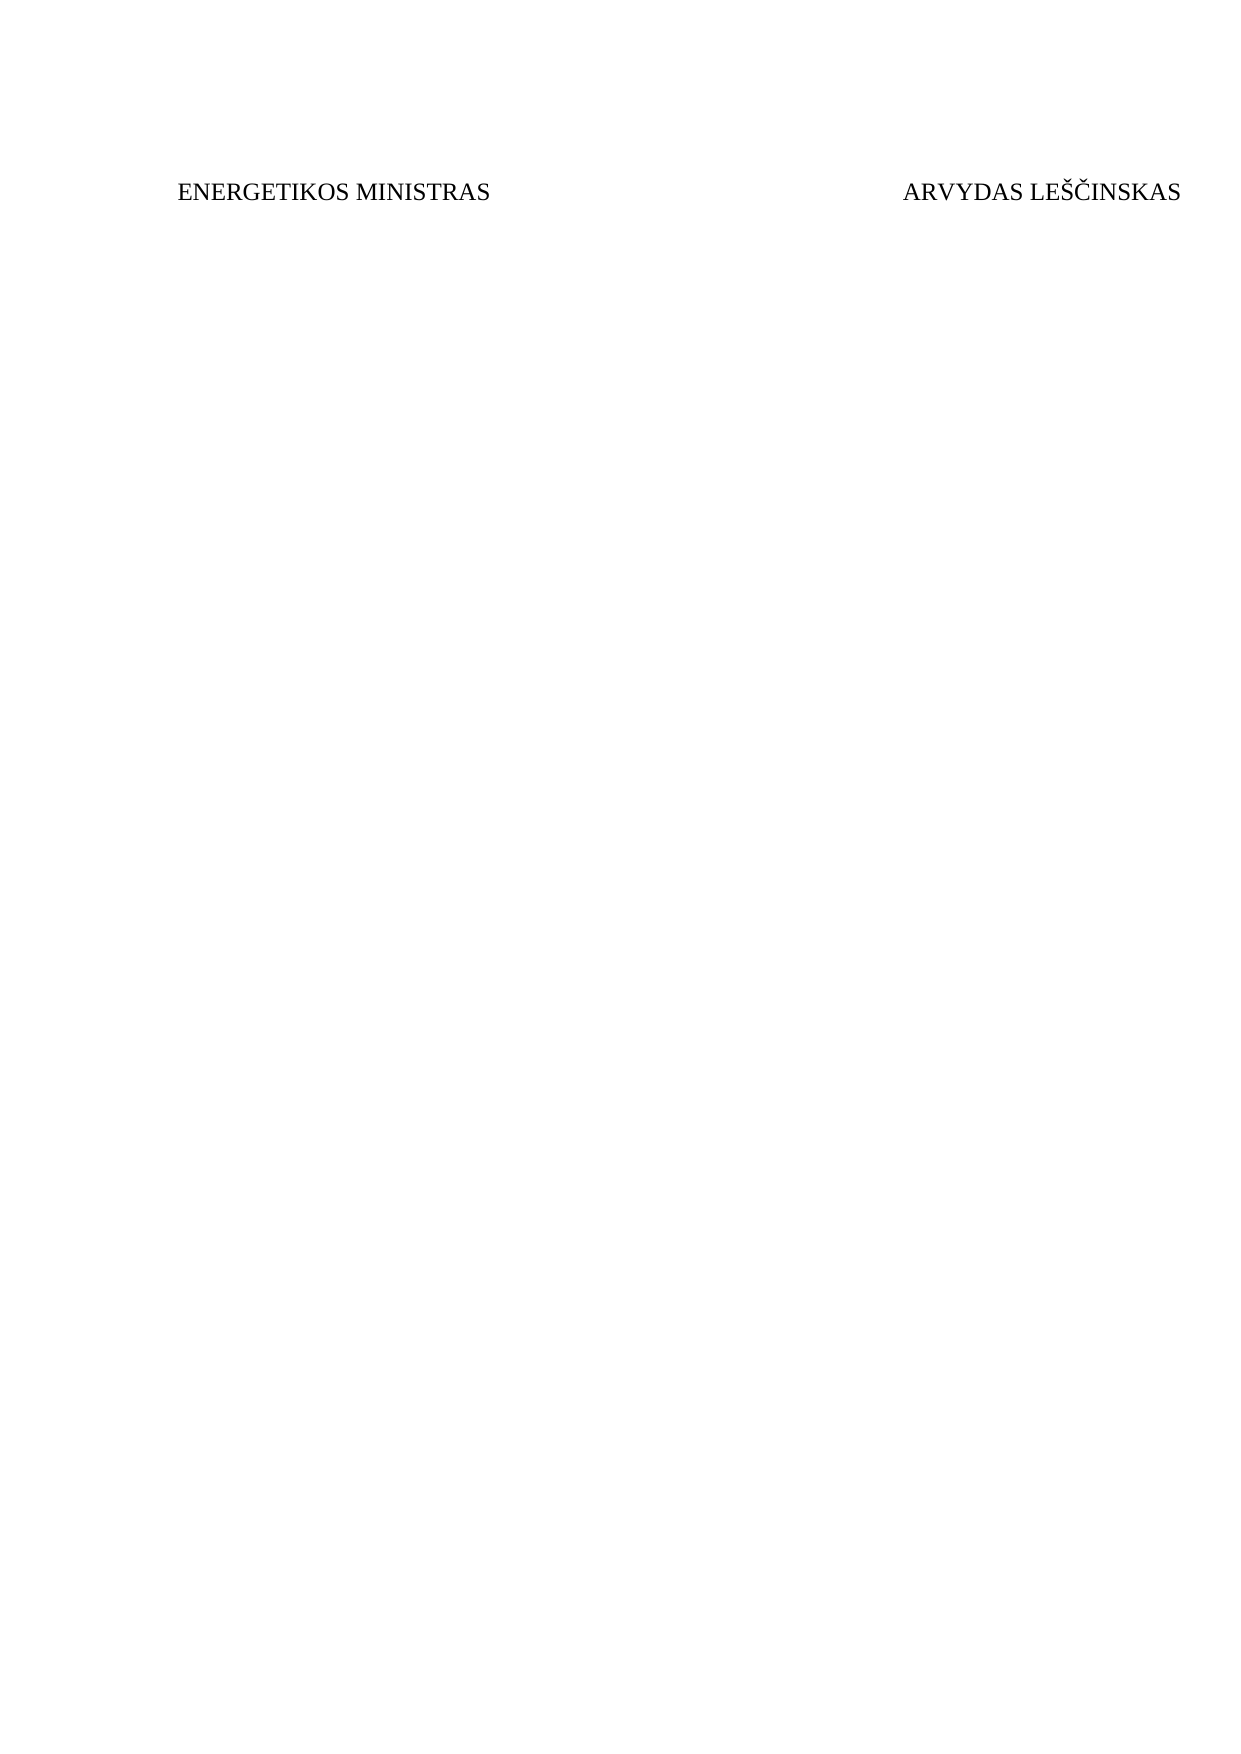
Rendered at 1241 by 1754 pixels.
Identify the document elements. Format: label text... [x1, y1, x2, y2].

text ENERGETIKOS MINISTRAS ARVYDAS LEŠČINSKAS [177, 177, 1181, 206]
